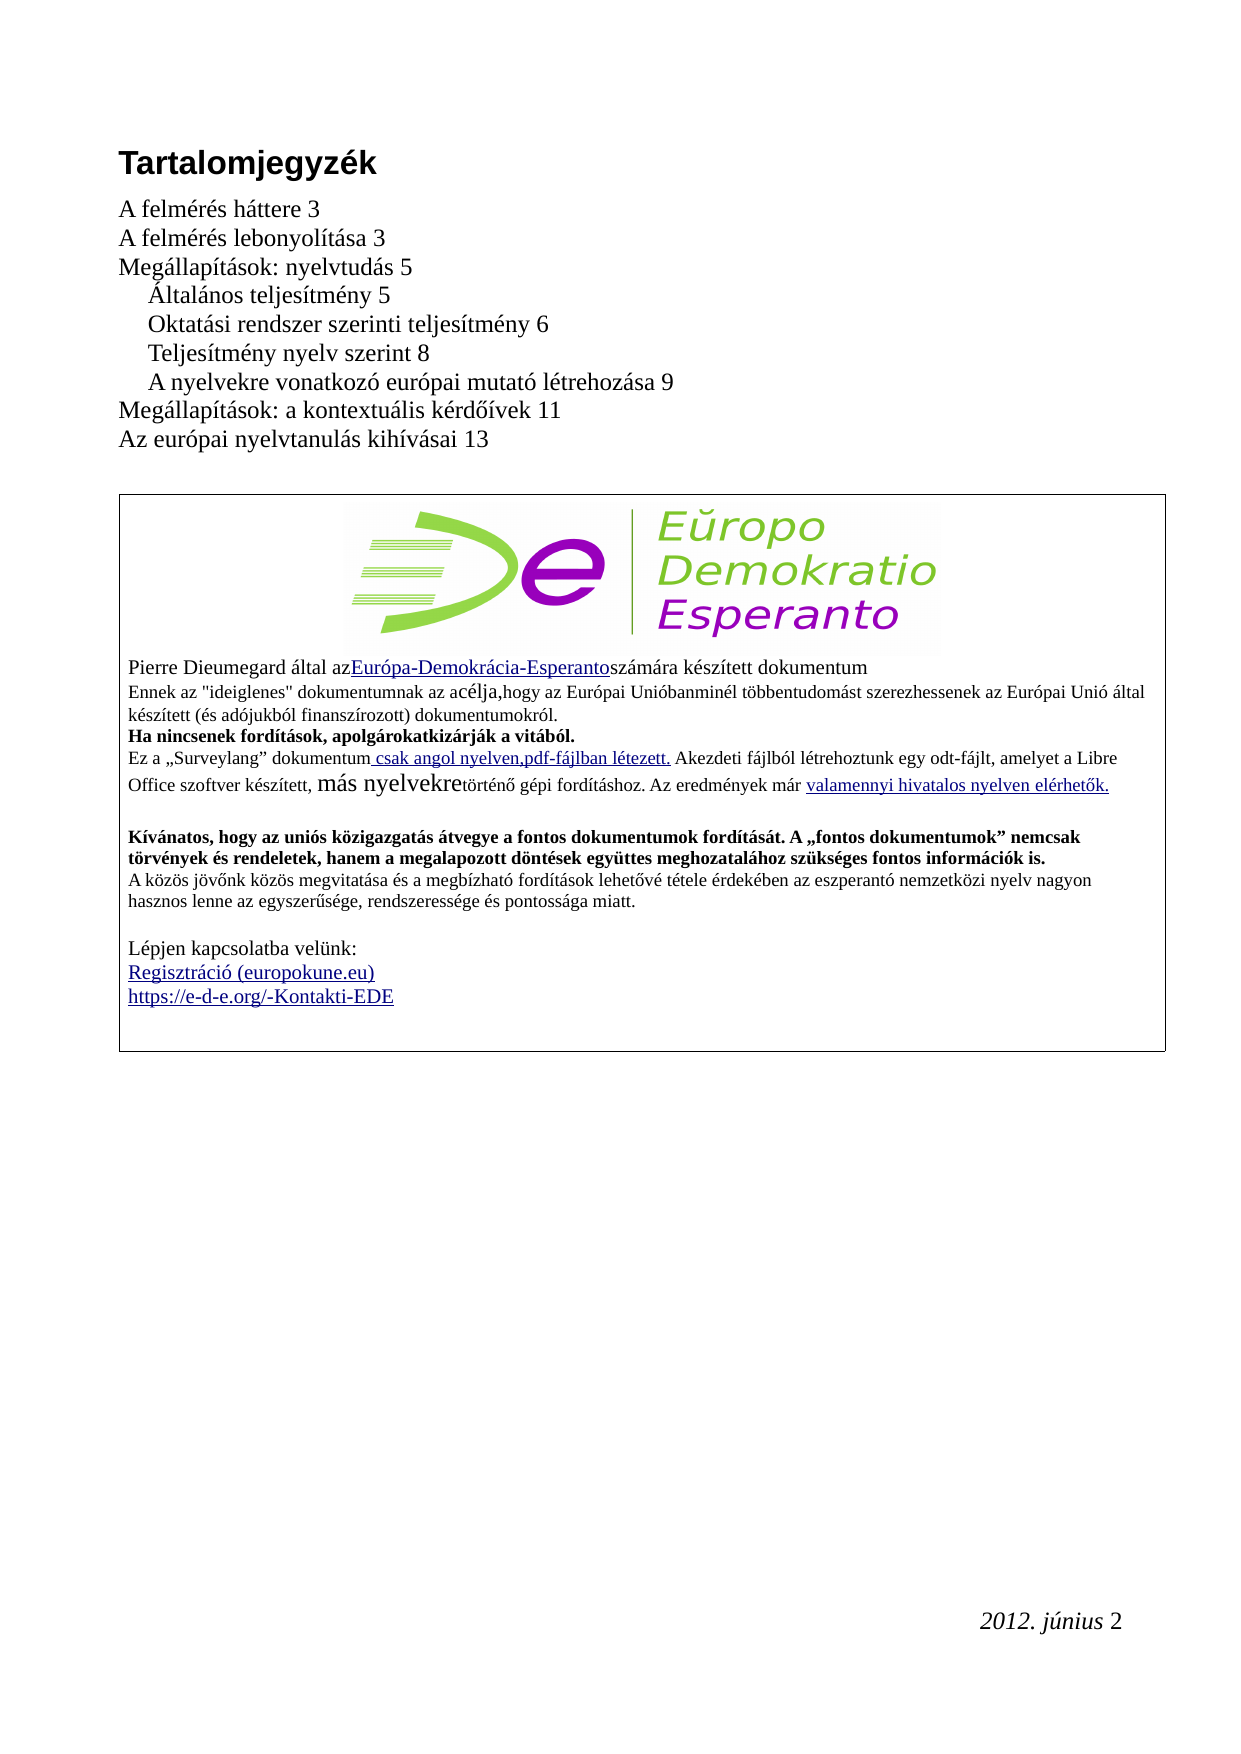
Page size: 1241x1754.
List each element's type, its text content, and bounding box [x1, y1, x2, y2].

text Regisztráció (europokune.eu) [128, 960, 1156, 984]
text Megállapítások: a kontextuális kérdőívek 11 [118, 395, 1122, 424]
text Az európai nyelvtanulás kihívásai 13 [118, 424, 1122, 453]
text Ennek az "ideiglenes" dokumentumnak az acélja,hogy az Európai Unióbanminél többentudomást szerezhessenek az Európai Unió által készített (és adójukból finanszírozott) dokumentumokról. [128, 679, 1156, 725]
text Kívánatos, hogy az uniós közigazgatás átvegye a fontos dokumentumok fordítását. A „fontos dokumentumok” nemcsak törvények és rendeletek, hanem a megalapozott döntések együttes meghozatalához szükséges fontos információk is. [128, 826, 1156, 869]
text Megállapítások: nyelvtudás 5 [118, 252, 1122, 280]
text https://e-d-e.org/-Kontakti-EDE [128, 984, 1156, 1008]
text A felmérés lebonyolítása 3 [118, 223, 1122, 252]
text Ez a „Surveylang” dokumentum csak angol nyelven,pdf-fájlban létezett. Akezdeti fájlból létrehoztunk egy odt-fájlt, amelyet a Libre Office szoftver készített, más nyelvekretörténő gépi fordításhoz. Az eredmények már valamennyi hivatalos nyelven elérhetők. [128, 747, 1156, 797]
text Oktatási rendszer szerinti teljesítmény 6 [148, 309, 1122, 338]
text Lépjen kapcsolatba velünk: [128, 936, 1156, 960]
subtitle Tartalomjegyzék [118, 143, 1122, 182]
text A közös jövőnk közös megvitatása és a megbízható fordítások lehetővé tétele érdekében az eszperantó nemzetközi nyelv nagyon hasznos lenne az egyszerűsége, rendszeressége és pontossága miatt. [128, 869, 1156, 912]
text Pierre Dieumegard által azEurópa-Demokrácia-Esperantoszámára készített dokumentum [128, 503, 1156, 679]
text A nyelvekre vonatkozó európai mutató létrehozása 9 [148, 367, 1122, 395]
text Teljesítmény nyelv szerint 8 [148, 338, 1122, 367]
text A felmérés háttere 3 [118, 194, 1122, 223]
picture [343, 502, 941, 656]
text Ha nincsenek fordítások, apolgárokatkizárják a vitából. [128, 725, 1156, 747]
text Általános teljesítmény 5 [148, 280, 1122, 309]
